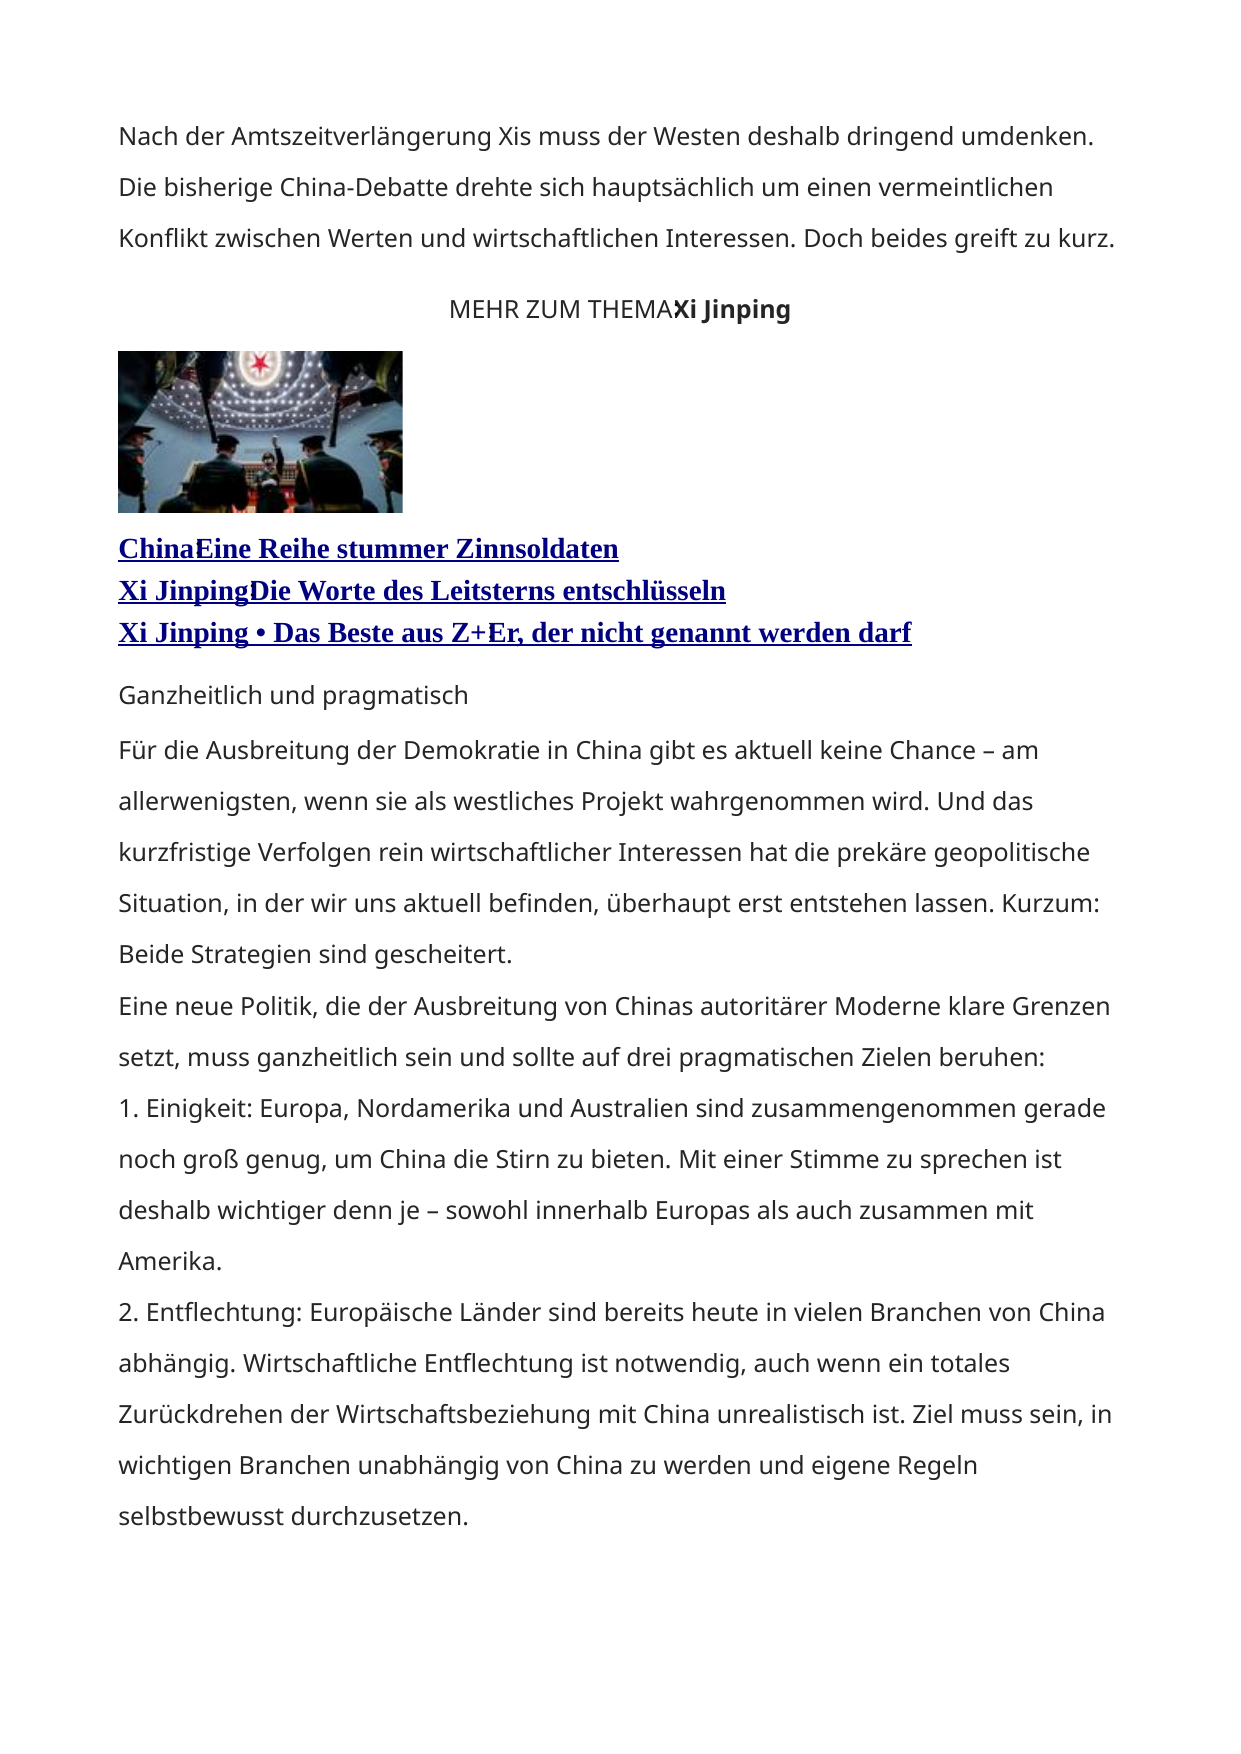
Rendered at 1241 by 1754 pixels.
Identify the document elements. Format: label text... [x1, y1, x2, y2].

text Eine neue Politik, die der Ausbreitung von Chinas autoritärer Moderne klare Grenzen setzt, muss ganzheitlich sein und sollte auf drei pragmatischen Zielen beruhen: [118, 988, 1122, 1073]
picture [118, 351, 403, 513]
text Für die Ausbreitung der Demokratie in China gibt es aktuell keine Chance – am allerwenigsten, wenn sie als westliches Projekt wahrgenommen wird. Und das kurzfristige Verfolgen rein wirtschaftlicher Interessen hat die prekäre geopolitische Situation, in der wir uns aktuell befinden, überhaupt erst entstehen lassen. Kurzum: Beide Strategien sind gescheitert. [118, 733, 1122, 971]
subtitle Xi JinpingDie Worte des Leitsterns entschlüsseln [118, 573, 1122, 607]
subtitle Ganzheitlich und pragmatisch [118, 678, 1122, 712]
subtitle MEHR ZUM THEMAXi Jinping [118, 292, 1122, 326]
subtitle Xi Jinping • Das Beste aus Z+Er, der nicht genannt werden darf [118, 615, 1122, 649]
subtitle ChinaEine Reihe stummer Zinnsoldaten [118, 531, 1122, 565]
text Nach der Amtszeitverlängerung Xis muss der Westen deshalb dringend umdenken. Die bisherige China-Debatte drehte sich hauptsächlich um einen vermeintlichen Konflikt zwischen Werten und wirtschaftlichen Interessen. Doch beides greift zu kurz. [118, 118, 1122, 254]
text 1. Einigkeit: Europa, Nordamerika und Australien sind zusammengenommen gerade noch groß genug, um China die Stirn zu bieten. Mit einer Stimme zu sprechen ist deshalb wichtiger denn je – sowohl innerhalb Europas als auch zusammen mit Amerika. [118, 1090, 1122, 1277]
text 2. Entflechtung: Europäische Länder sind bereits heute in vielen Branchen von China abhängig. Wirtschaftliche Entflechtung ist notwendig, auch wenn ein totales Zurückdrehen der Wirtschaftsbeziehung mit China unrealistisch ist. Ziel muss sein, in wichtigen Branchen unabhängig von China zu werden und eigene Regeln selbstbewusst durchzusetzen. [118, 1294, 1122, 1533]
